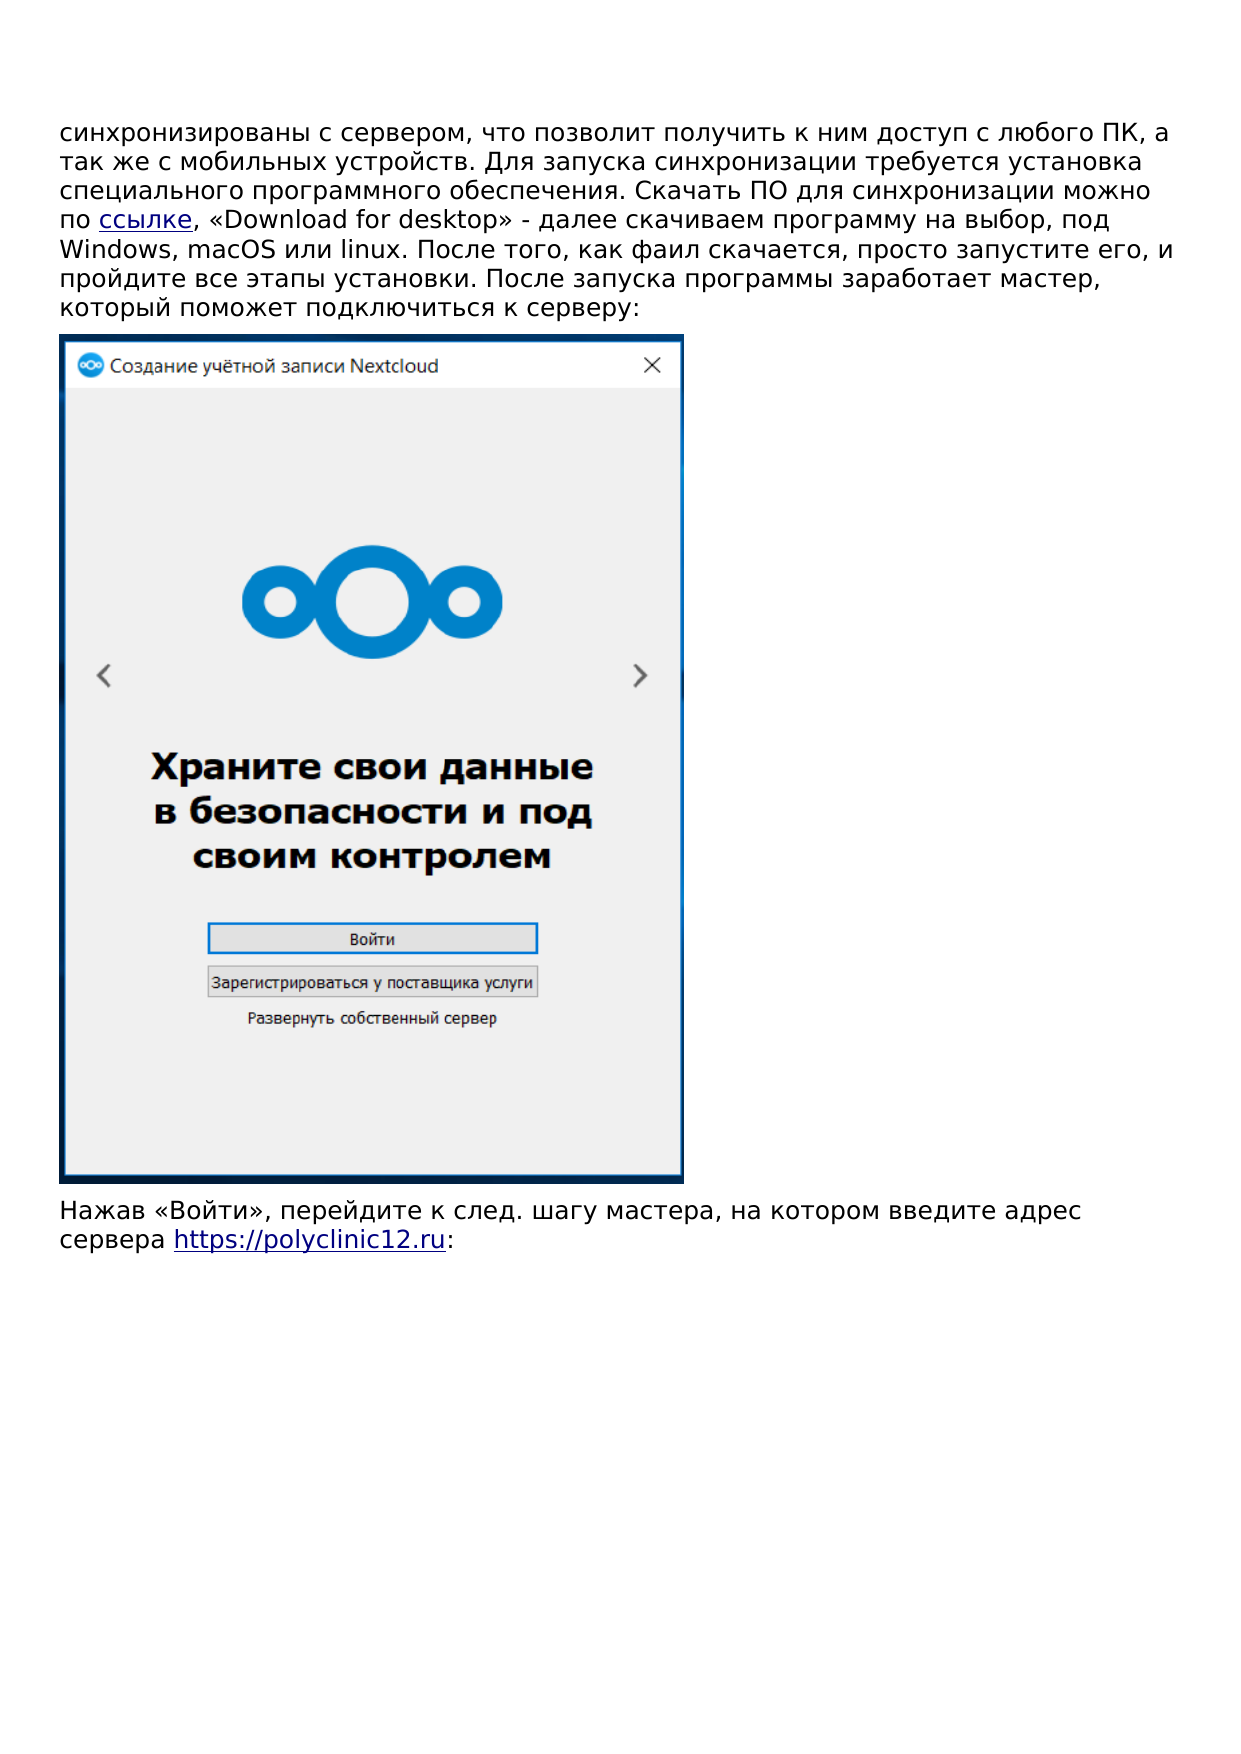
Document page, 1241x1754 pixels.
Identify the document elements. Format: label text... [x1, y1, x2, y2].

picture [59, 334, 684, 1184]
text Нажав «Войти», перейдите к след. шагу мастера, на котором введите адрес сервера https://polyclinic12.ru: [59, 1196, 1181, 1254]
text синхронизированы с сервером, что позволит получить к ним доступ с любого ПК, а так же с мобильных устройств. Для запуска синхронизации требуется установка специального программного обеспечения. Скачать ПО для синхронизации можно по ссылке, «Download for desktop» - далее скачиваем программу на выбор, под Windows, macOS или linux. После того, как фаил скачается, просто запустите его, и пройдите все этапы установки. После запуска программы заработает мастер, который поможет подключиться к серверу: [59, 118, 1181, 322]
